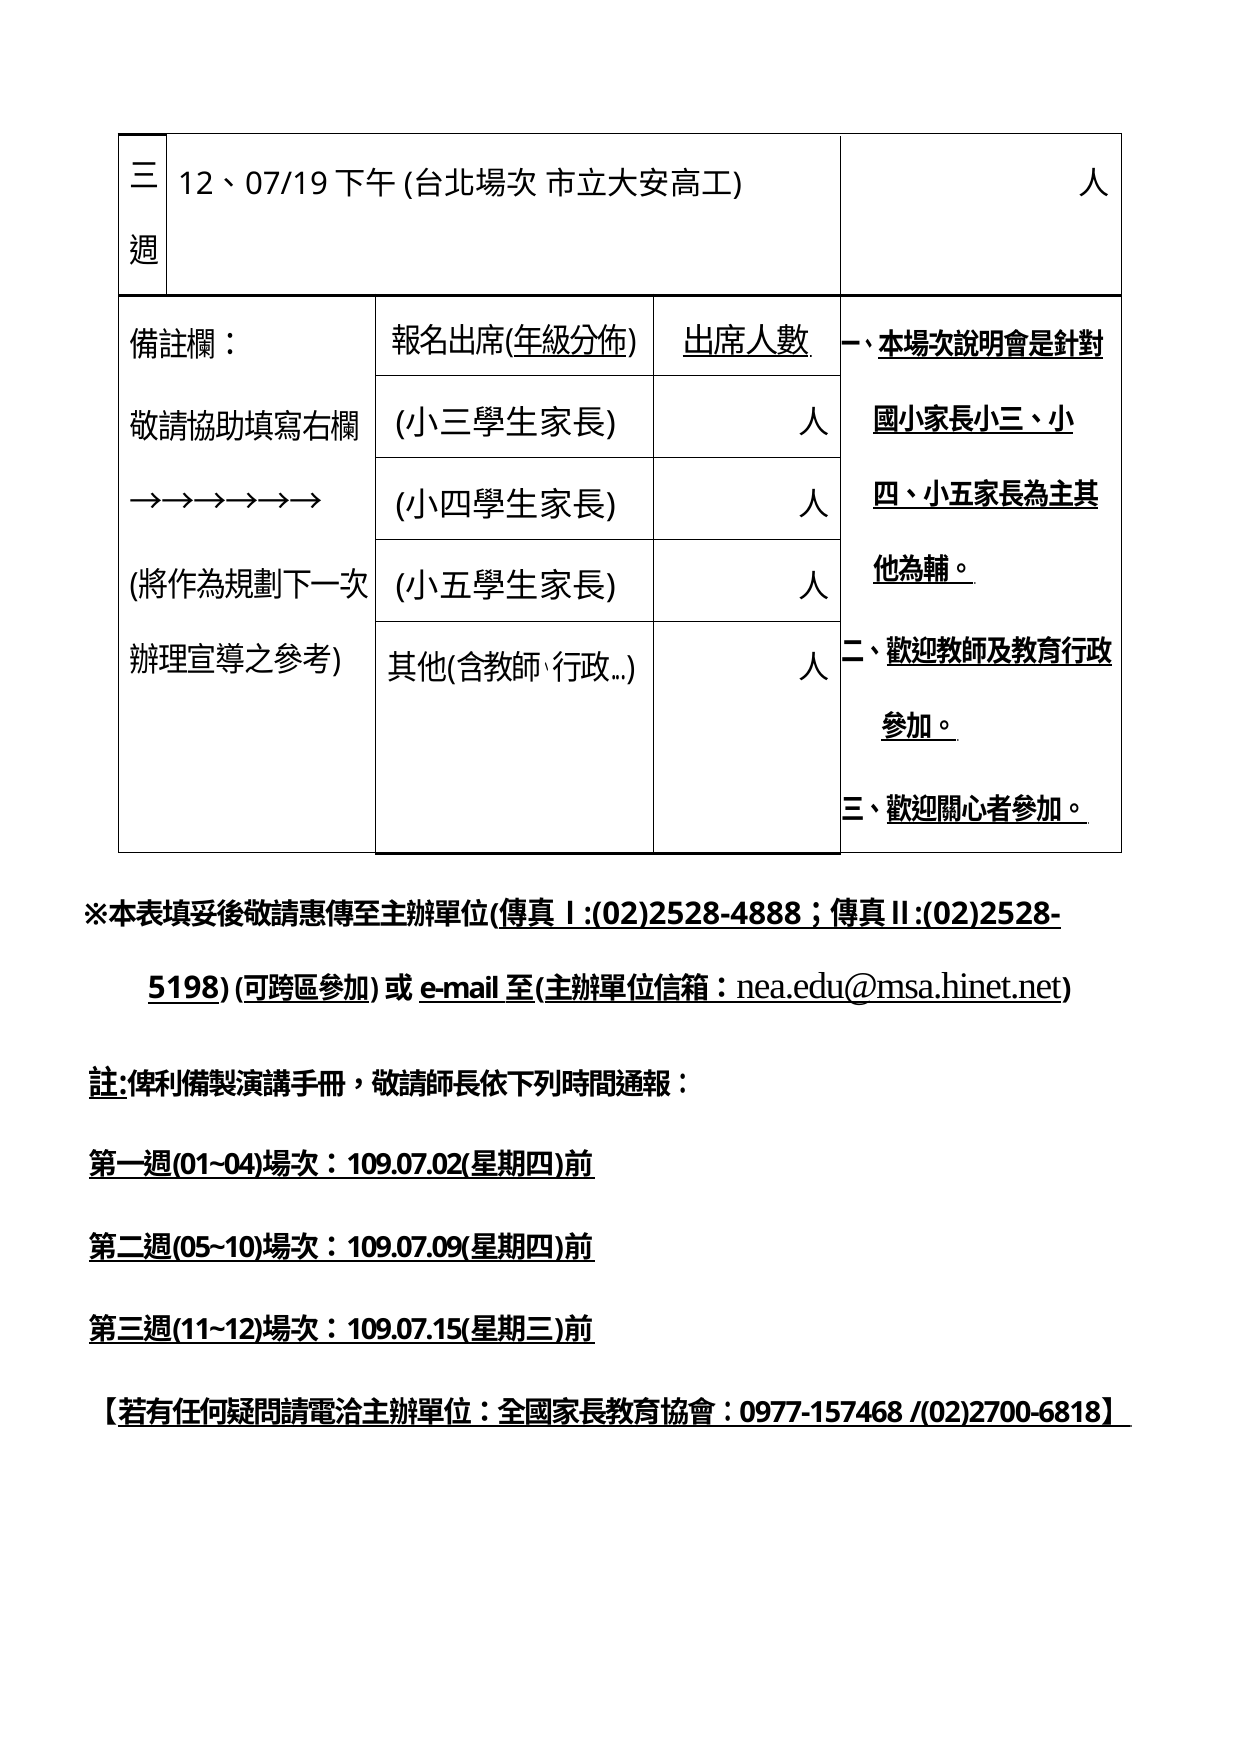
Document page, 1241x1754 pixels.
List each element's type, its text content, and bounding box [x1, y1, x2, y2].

table_cell (小三學生家長) [376, 376, 653, 457]
table_cell 人 [654, 458, 840, 539]
text ※本表填妥後敬請惠傳至主辦單位(傳真Ⅰ:(02)2528-4888；傳真Ⅱ:(02)2528-5198) (可跨區參加) 或e-mail至(主辦單位信箱：nea.edu@msa.hinet.net) [83, 873, 1122, 1023]
table_cell 一、本場次說明會是針對國小家長小三、小四、小五家長為主其他為輔。 二、歡迎教師及教育行政參加。 三、歡迎關心者參加。 [841, 297, 1121, 852]
text 第二週(05~10)場次：109.07.09(星期四)前 [89, 1207, 1137, 1282]
table_cell (小四學生家長) [376, 458, 653, 539]
table_cell 人 [654, 540, 840, 621]
table_cell 人 [654, 622, 840, 852]
table_cell (小五學生家長) [376, 540, 653, 621]
text 第一週(01~04)場次：109.07.02(星期四)前 [89, 1125, 1137, 1200]
text 【若有任何疑問請電洽主辦單位：全國家長教育協會：0977-157468 /(02)2700-6818】 [89, 1372, 1137, 1447]
table_cell 三週 [119, 136, 166, 293]
text 第三週(11~12)場次：109.07.15(星期三)前 [89, 1290, 1137, 1365]
table_cell 12、07/19下午 (台北場次 市立大安高工) [167, 134, 840, 293]
table_cell 人 [840, 134, 1121, 293]
table_cell 備註欄： 敬請協助填寫右欄→→→→→→ (將作為規劃下一次辦理宣導之參考) [119, 297, 375, 852]
table_cell 報名出席(年級分佈) [376, 297, 653, 375]
text 註:俾利備製演講手冊，敬請師長依下列時間通報： [89, 1042, 1137, 1117]
table_cell 人 [654, 376, 840, 457]
table_cell 其他(含教師、行政...) [376, 622, 653, 852]
table_cell 出席人數 [654, 297, 840, 375]
